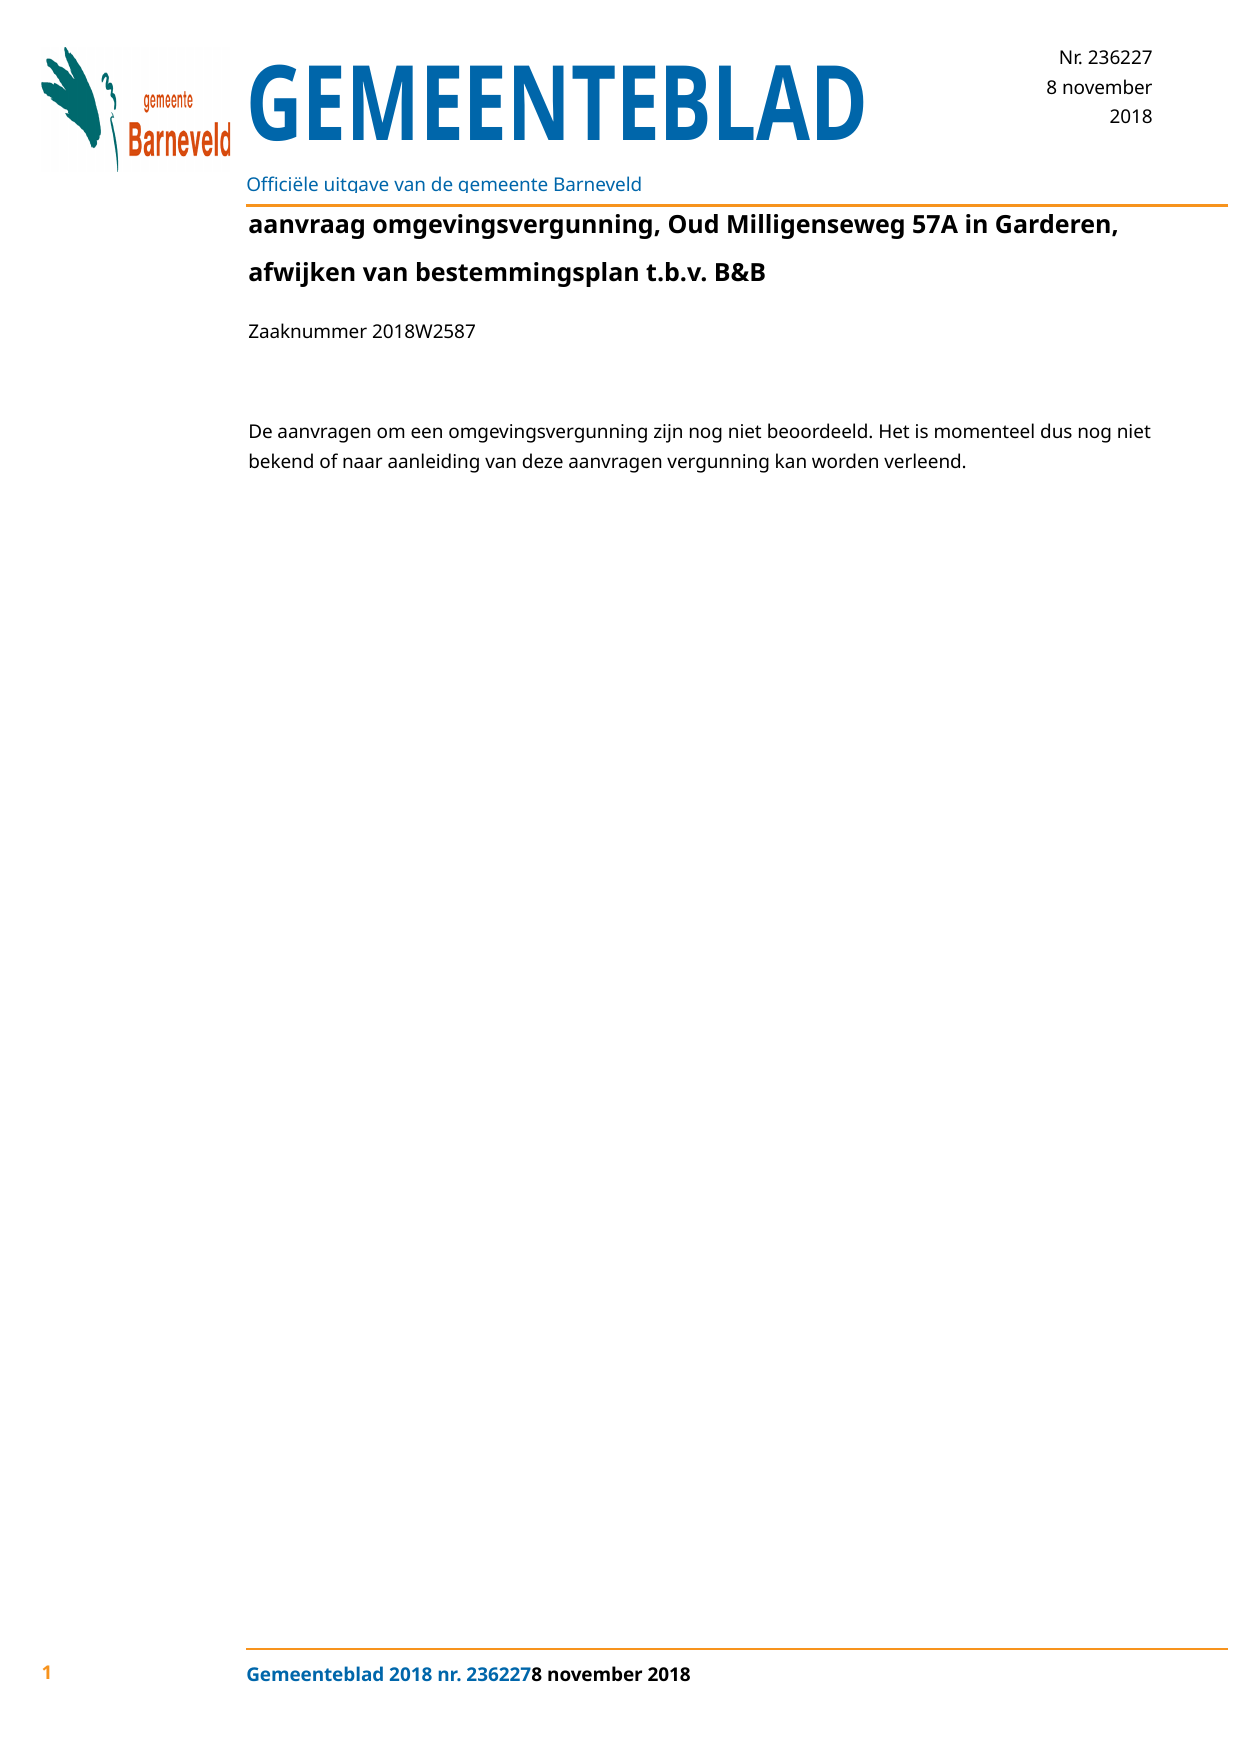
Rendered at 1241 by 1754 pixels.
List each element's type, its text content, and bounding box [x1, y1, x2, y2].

picture [41, 47, 231, 172]
text Zaaknummer 2018W2587 [248, 318, 1152, 344]
text De aanvragen om een omgevingsvergunning zijn nog niet beoordeeld. Het is momenteel dus nog niet bekend of naar aanleiding van deze aanvragen vergunning kan worden verleend. [248, 419, 1152, 474]
text aanvraag omgevingsvergunning, Oud Milligenseweg 57A in Garderen, afwijken van bestemmingsplan t.b.v. B&B [248, 207, 1152, 288]
